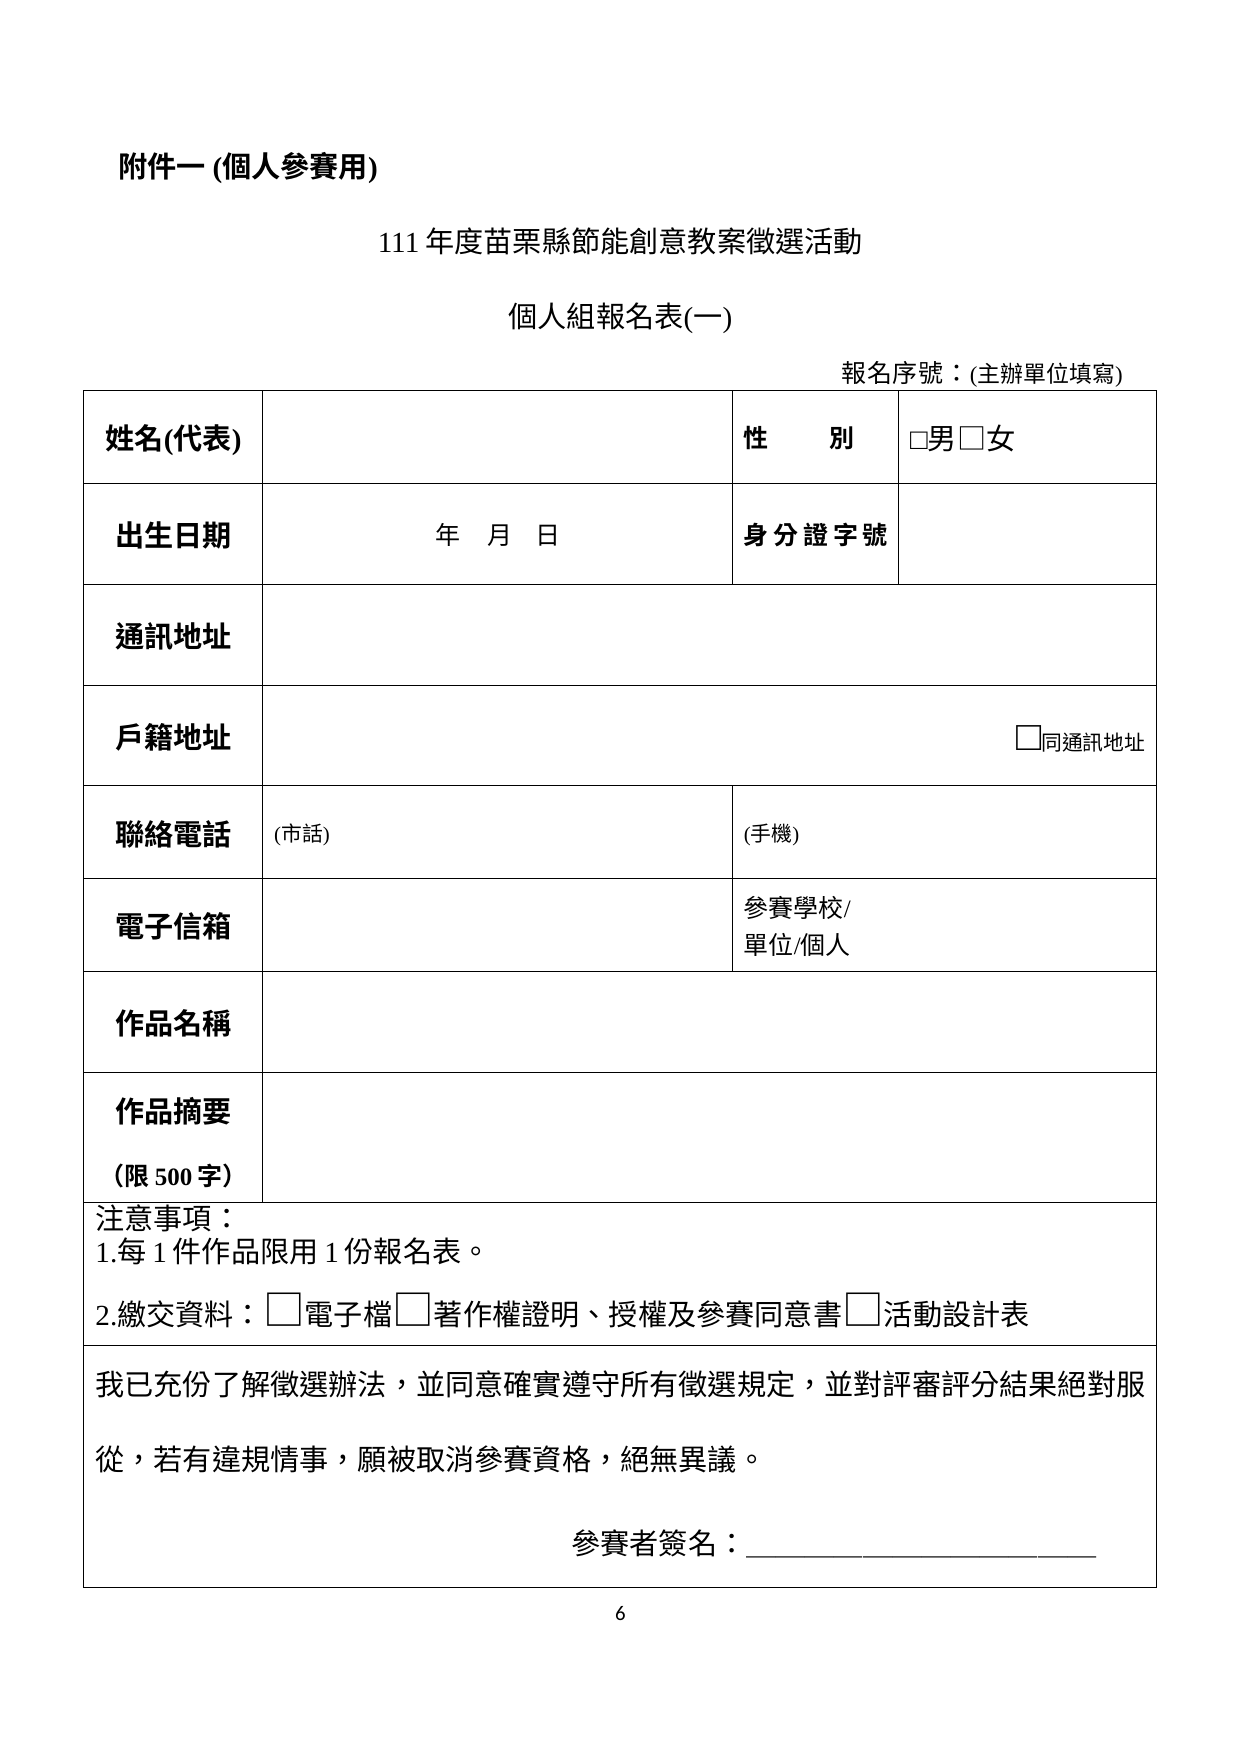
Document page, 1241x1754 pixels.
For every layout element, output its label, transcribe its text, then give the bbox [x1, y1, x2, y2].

table_header □男□女 [899, 391, 1156, 483]
table_cell 通訊地址 [84, 585, 262, 684]
table_cell 作品名稱 [84, 972, 262, 1072]
table_cell 電子信箱 [84, 879, 262, 971]
table_cell 戶籍地址 [84, 686, 262, 785]
table_cell 參賽學校/ 單位/個人 [733, 879, 1156, 971]
table_cell [263, 972, 1156, 1072]
table_cell 出生日期 [84, 484, 262, 584]
table_cell [263, 879, 732, 971]
table_cell 注意事項： 1.每1件作品限用1份報名表。 2.繳交資料：□電子檔□著作權證明、授權及參賽同意書□活動設計表 [84, 1203, 1156, 1344]
table_cell □同通訊地址 [263, 686, 1156, 785]
table_cell 身分證字號 [733, 484, 898, 584]
text 附件一 (個人參賽用) [118, 128, 1122, 203]
table_cell [899, 484, 1156, 584]
table_cell [263, 1073, 1156, 1202]
table_header [263, 391, 732, 483]
text 個人組報名表(一) [118, 278, 1122, 353]
text 報名序號：(主辦單位填寫) [118, 353, 1122, 390]
table_cell [263, 585, 1156, 684]
table_header 性 別 [733, 391, 898, 483]
table_cell (手機) [733, 786, 1156, 878]
table_cell 作品摘要 （限500字） [84, 1073, 262, 1202]
table_cell 年 月 日 [263, 484, 732, 584]
table_cell (市話) [263, 786, 732, 878]
table_header 姓名(代表) [84, 391, 262, 483]
text 111年度苗栗縣節能創意教案徵選活動 [118, 203, 1122, 278]
table_cell 聯絡電話 [84, 786, 262, 878]
table_cell 我已充份了解徵選辦法，並同意確實遵守所有徵選規定，並對評審評分結果絕對服從，若有違規情事，願被取消參賽資格，絕無異議。 參賽者簽名：＿＿＿＿＿＿＿＿＿＿＿＿ [84, 1346, 1156, 1587]
